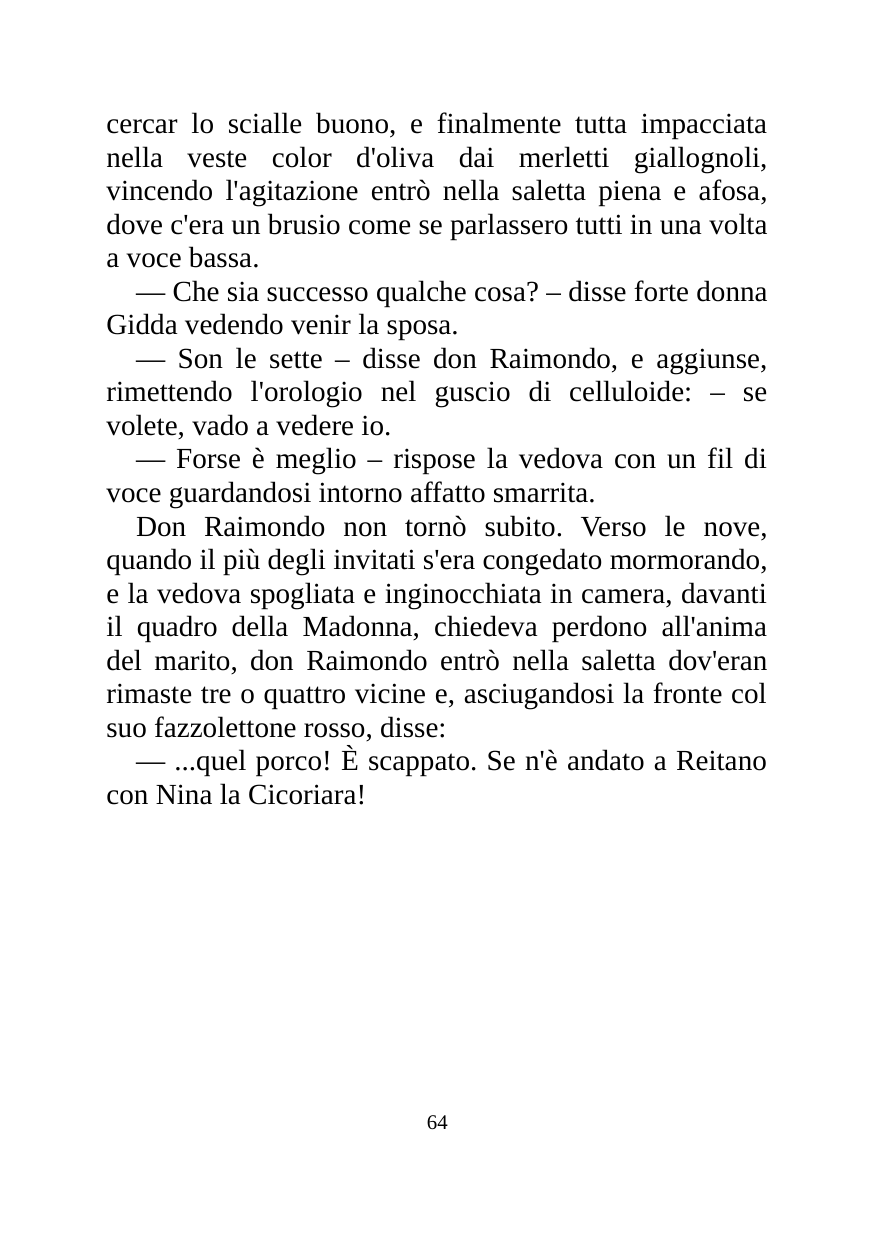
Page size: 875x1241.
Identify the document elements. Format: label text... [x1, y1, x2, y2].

text — ...quel porco! È scappato. Se n'è andato a Reitano con Nina la Cicoriara! [106, 743, 768, 811]
text cercar lo scialle buono, e finalmente tutta impacciata nella veste color d'oliva dai merletti giallognoli, vincendo l'agitazione entrò nella saletta piena e afosa, dove c'era un brusio come se parlassero tutti in una volta a voce bassa. [106, 106, 768, 274]
text — Son le sette – disse don Raimondo, e aggiunse, rimettendo l'orologio nel guscio di celluloide: – se volete, vado a vedere io. [106, 341, 768, 442]
text — Forse è meglio – rispose la vedova con un fil di voce guardandosi intorno affatto smarrita. [106, 442, 768, 509]
text — Che sia successo qualche cosa? – disse forte donna Gidda vedendo venir la sposa. [106, 274, 768, 341]
text Don Raimondo non tornò subito. Verso le nove, quando il più degli invitati s'era congedato mormorando, e la vedova spogliata e inginocchiata in camera, davanti il quadro della Madonna, chiedeva perdono all'anima del marito, don Raimondo entrò nella saletta dov'eran rimaste tre o quattro vicine e, asciugandosi la fronte col suo fazzolettone rosso, disse: [106, 509, 768, 743]
